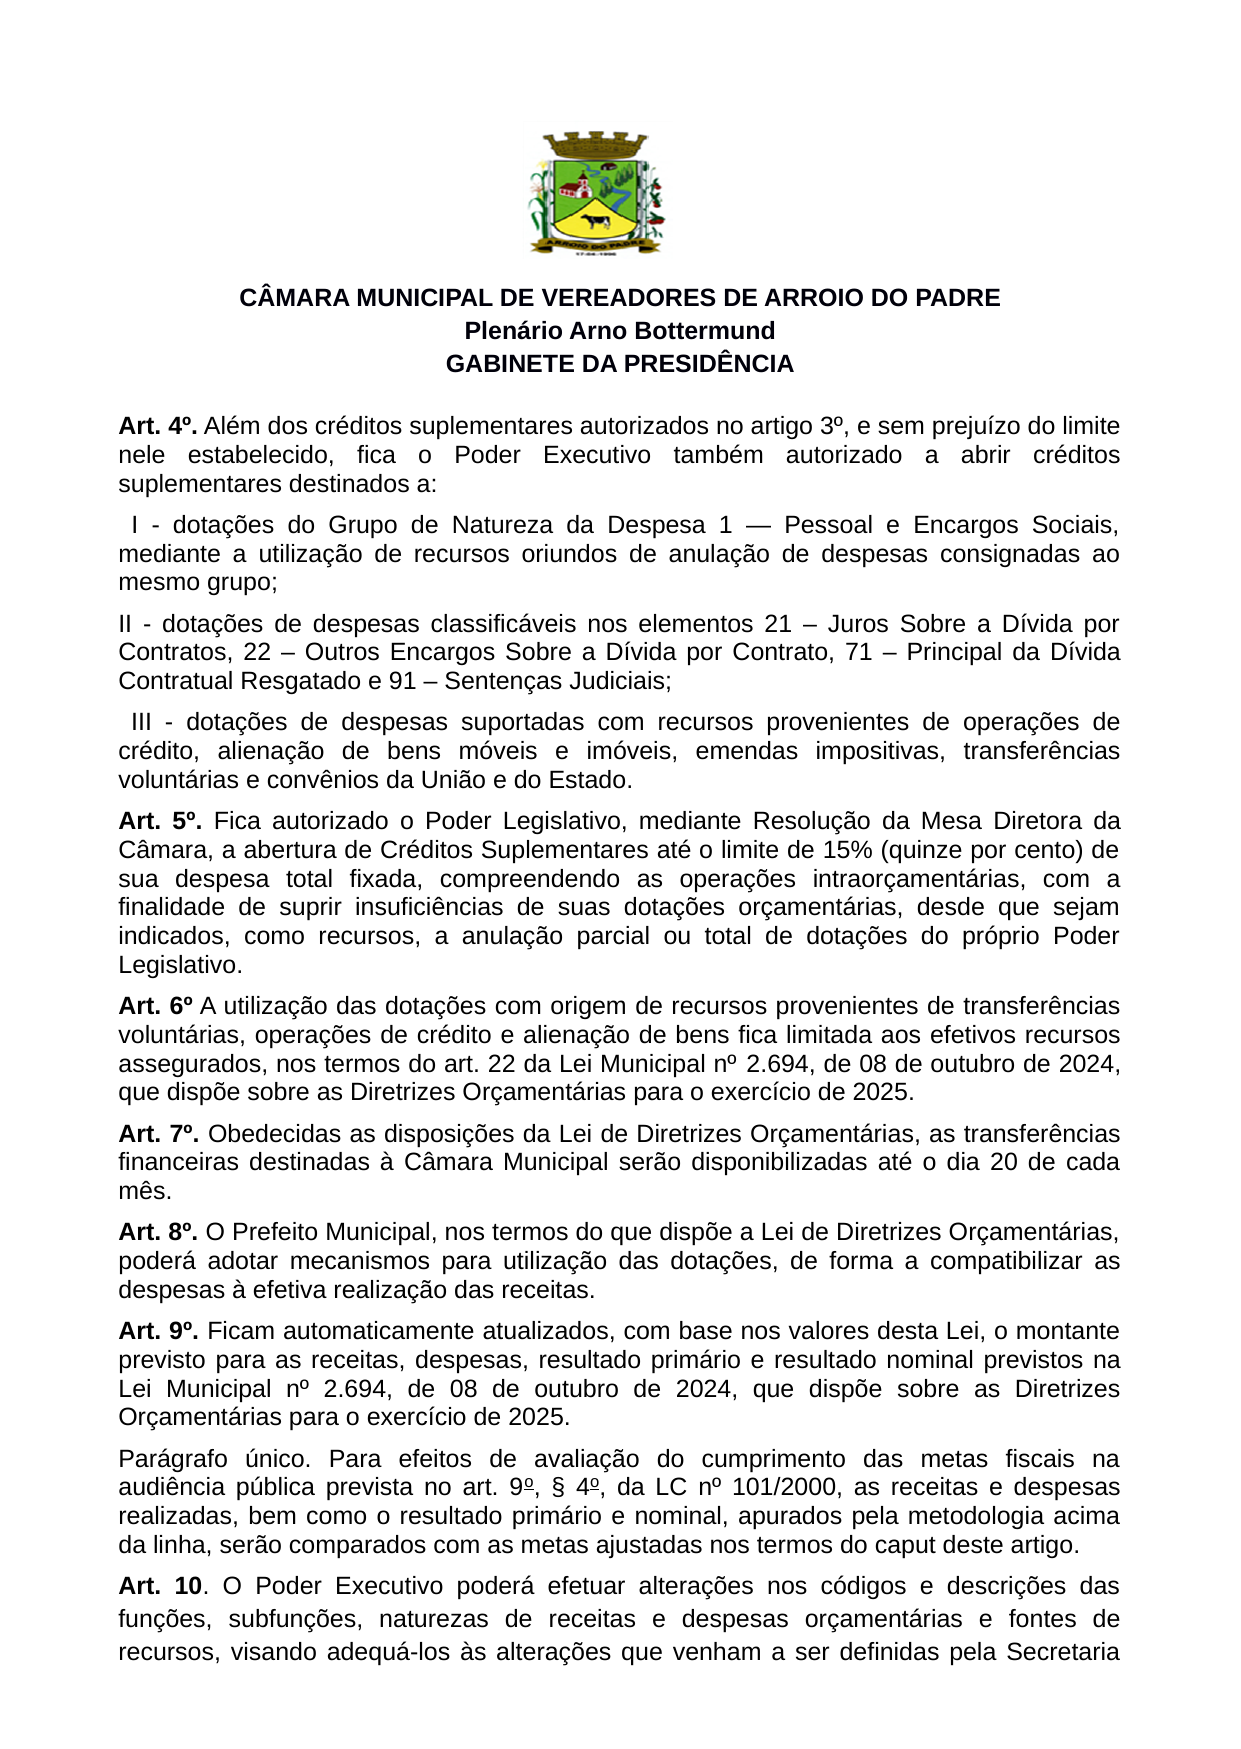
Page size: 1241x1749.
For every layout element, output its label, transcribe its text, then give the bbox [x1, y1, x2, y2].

text Art. 8º. O Prefeito Municipal, nos termos do que dispõe a Lei de Diretrizes Orçamentárias, poderá adotar mecanismos para utilização das dotações, de forma a compatibilizar as despesas à efetiva realização das receitas. [118, 1217, 1122, 1303]
text Art. 9º. Ficam automaticamente atualizados, com base nos valores desta Lei, o montante previsto para as receitas, despesas, resultado primário e resultado nominal previstos na Lei Municipal nº 2.694, de 08 de outubro de 2024, que dispõe sobre as Diretrizes Orçamentárias para o exercício de 2025. [118, 1316, 1122, 1431]
text Art. 10. O Poder Executivo poderá efetuar alterações nos códigos e descrições das funções, subfunções, naturezas de receitas e despesas orçamentárias e fontes de recursos, visando adequá-los às alterações que venham a ser definidas pela Secretaria [118, 1571, 1122, 1666]
text Art. 7º. Obedecidas as disposições da Lei de Diretrizes Orçamentárias, as transferências financeiras destinadas à Câmara Municipal serão disponibilizadas até o dia 20 de cada mês. [118, 1118, 1122, 1205]
text I - dotações do Grupo de Natureza da Despesa 1 — Pessoal e Encargos Sociais, mediante a utilização de recursos oriundos de anulação de despesas consignadas ao mesmo grupo; [118, 510, 1122, 596]
text III - dotações de despesas suportadas com recursos provenientes de operações de crédito, alienação de bens móveis e imóveis, emendas impositivas, transferências voluntárias e convênios da União e do Estado. [118, 707, 1122, 793]
text II - dotações de despesas classificáveis nos elementos 21 – Juros Sobre a Dívida por Contratos, 22 – Outros Encargos Sobre a Dívida por Contrato, 71 – Principal da Dívida Contratual Resgatado e 91 – Sentenças Judiciais; [118, 608, 1122, 695]
text Art. 6º A utilização das dotações com origem de recursos provenientes de transferências voluntárias, operações de crédito e alienação de bens fica limitada aos efetivos recursos assegurados, nos termos do art. 22 da Lei Municipal nº 2.694, de 08 de outubro de 2024, que dispõe sobre as Diretrizes Orçamentárias para o exercício de 2025. [118, 991, 1122, 1106]
text Art. 4º. Além dos créditos suplementares autorizados no artigo 3º, e sem prejuízo do limite nele estabelecido, fica o Poder Executivo também autorizado a abrir créditos suplementares destinados a: [118, 411, 1122, 497]
text Art. 5º. Fica autorizado o Poder Legislativo, mediante Resolução da Mesa Diretora da Câmara, a abertura de Créditos Suplementares até o limite de 15% (quinze por cento) de sua despesa total fixada, compreendendo as operações intraorçamentárias, com a finalidade de suprir insuficiências de suas dotações orçamentárias, desde que sejam indicados, como recursos, a anulação parcial ou total de dotações do próprio Poder Legislativo. [118, 806, 1122, 978]
text Parágrafo único. Para efeitos de avaliação do cumprimento das metas fiscais na audiência pública prevista no art. 9o, § 4o, da LC nº 101/2000, as receitas e despesas realizadas, bem como o resultado primário e nominal, apurados pela metodologia acima da linha, serão comparados com as metas ajustadas nos termos do caput deste artigo. [118, 1443, 1122, 1558]
